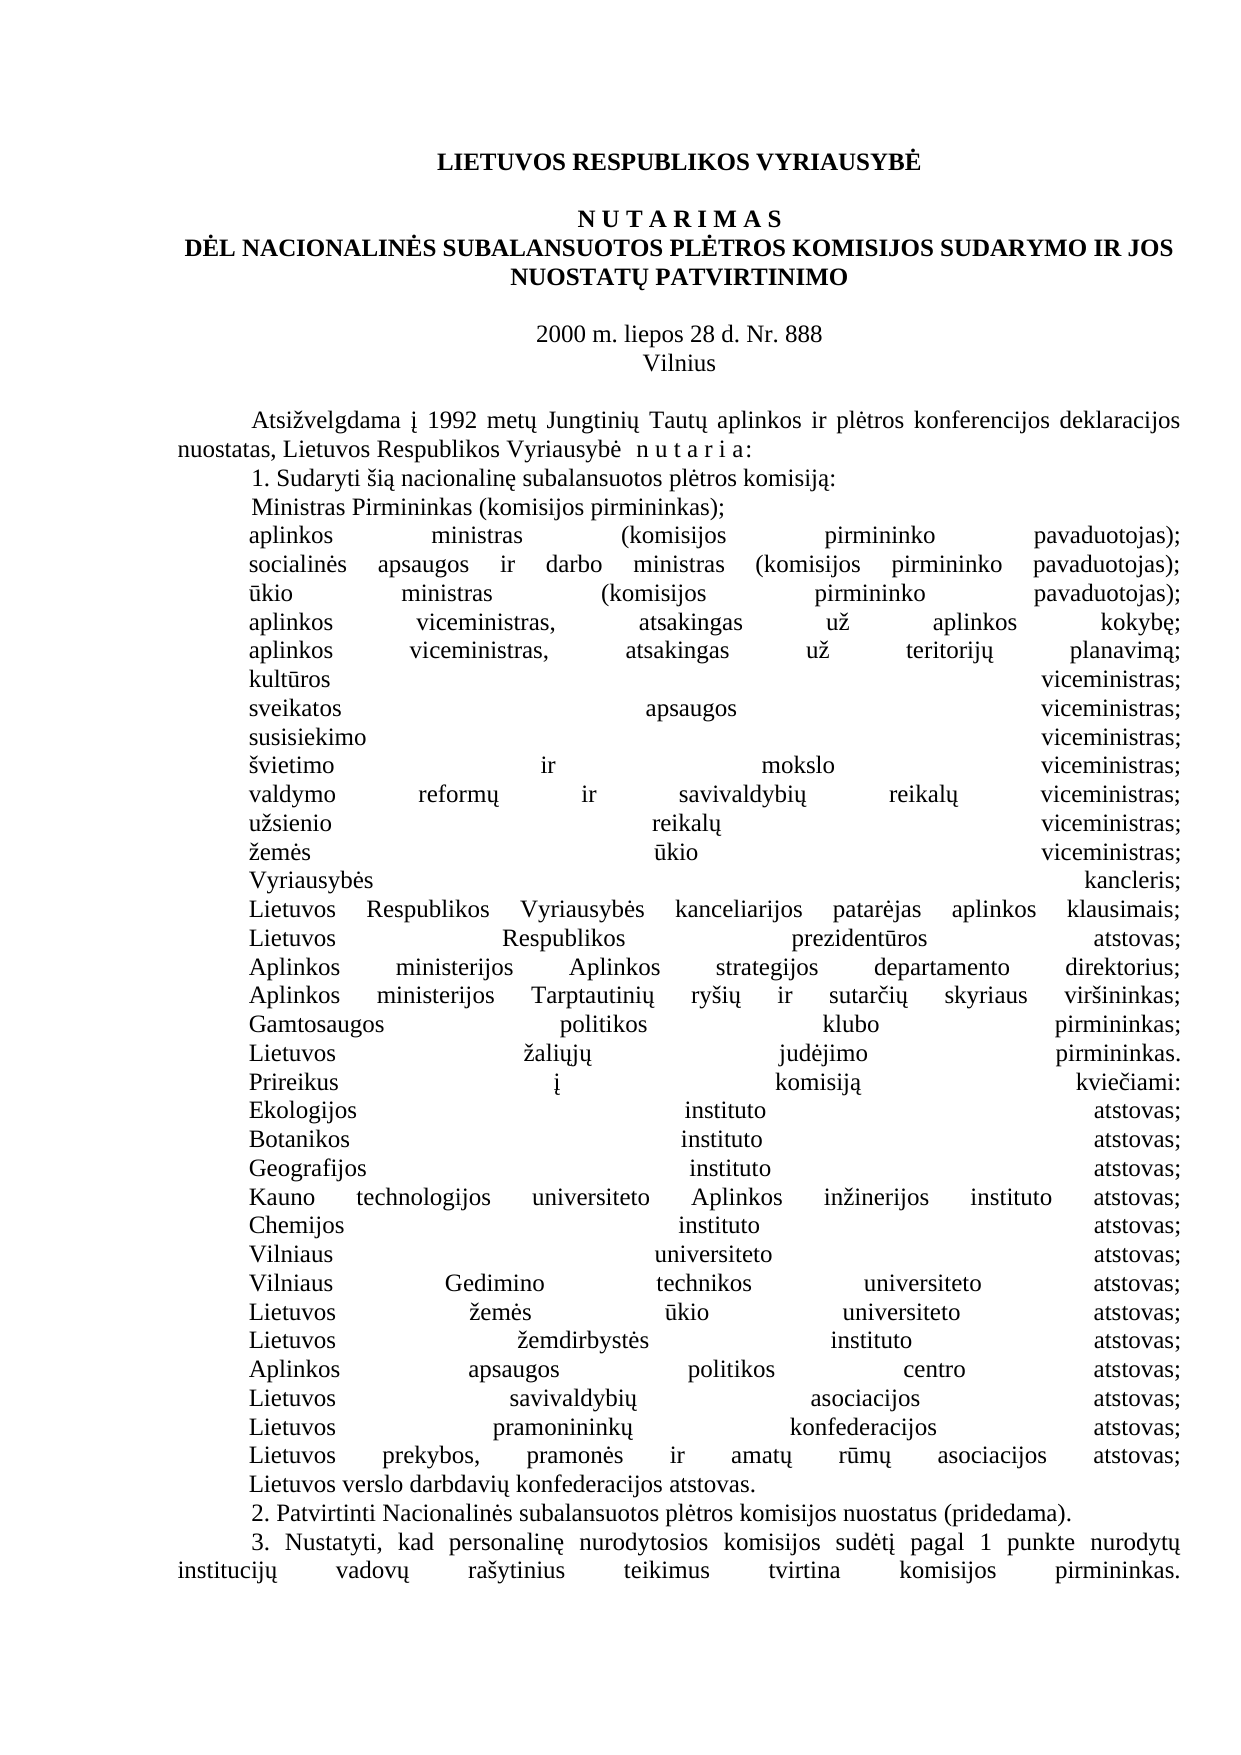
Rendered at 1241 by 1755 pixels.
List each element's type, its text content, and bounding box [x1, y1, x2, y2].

text 3. Nustatyti, kad personalinę nurodytosios komisijos sudėtį pagal 1 punkte nurodytų institucijų vadovų rašytinius teikimus tvirtina komisijos pirmininkas. [177, 1527, 1181, 1613]
text N U T A R I M A S [177, 204, 1181, 233]
text 2. Patvirtinti Nacionalinės subalansuotos plėtros komisijos nuostatus (pridedama). [177, 1498, 1181, 1527]
text Vilnius [177, 348, 1181, 377]
text DĖL NACIONALINĖS SUBALANSUOTOS PLĖTROS KOMISIJOS SUDARYMO IR JOS NUOSTATŲ PATVIRTINIMO [177, 233, 1181, 291]
text Atsižvelgdama į 1992 metų Jungtinių Tautų aplinkos ir plėtros konferencijos deklaracijos nuostatas, Lietuvos Respublikos Vyriausybė nutaria: [177, 406, 1181, 463]
text LIETUVOS RESPUBLIKOS VYRIAUSYBĖ [177, 147, 1181, 176]
text 2000 m. liepos 28 d. Nr. 888 [177, 319, 1181, 348]
text 1. Sudaryti šią nacionalinę subalansuotos plėtros komisiją: [177, 463, 1181, 492]
text Ministras Pirmininkas (komisijos pirmininkas); [177, 492, 1181, 521]
text aplinkos ministras (komisijos pirmininko pavaduotojas); socialinės apsaugos ir darbo ministras (komisijos pirmininko pavaduotojas); ūkio ministras (komisijos pirmininko pavaduotojas); aplinkos viceministras, atsakingas už aplinkos kokybę; aplinkos viceministras, atsakingas už teritorijų planavimą; kultūros viceministras; sveikatos apsaugos viceministras; susisiekimo viceministras; švietimo ir mokslo viceministras; valdymo reformų ir savivaldybių reikalų viceministras; užsienio reikalų viceministras; žemės ūkio viceministras; Vyriausybės kancleris; Lietuvos Respublikos Vyriausybės kanceliarijos patarėjas aplinkos klausimais; Lietuvos Respublikos prezidentūros atstovas; Aplinkos ministerijos Aplinkos strategijos departamento direktorius; Aplinkos ministerijos Tarptautinių ryšių ir sutarčių skyriaus viršininkas; Gamtosaugos politikos klubo pirmininkas; Lietuvos žaliųjų judėjimo pirmininkas. Prireikus į komisiją kviečiami: Ekologijos instituto atstovas; Botanikos instituto atstovas; Geografijos instituto atstovas; Kauno technologijos universiteto Aplinkos inžinerijos instituto atstovas; Chemijos instituto atstovas; Vilniaus universiteto atstovas; Vilniaus Gedimino technikos universiteto atstovas; Lietuvos žemės ūkio universiteto atstovas; Lietuvos žemdirbystės instituto atstovas; Aplinkos apsaugos politikos centro atstovas; Lietuvos savivaldybių asociacijos atstovas; Lietuvos pramonininkų konfederacijos atstovas; Lietuvos prekybos, pramonės ir amatų rūmų asociacijos atstovas; Lietuvos verslo darbdavių konfederacijos atstovas. [248, 521, 1181, 1498]
